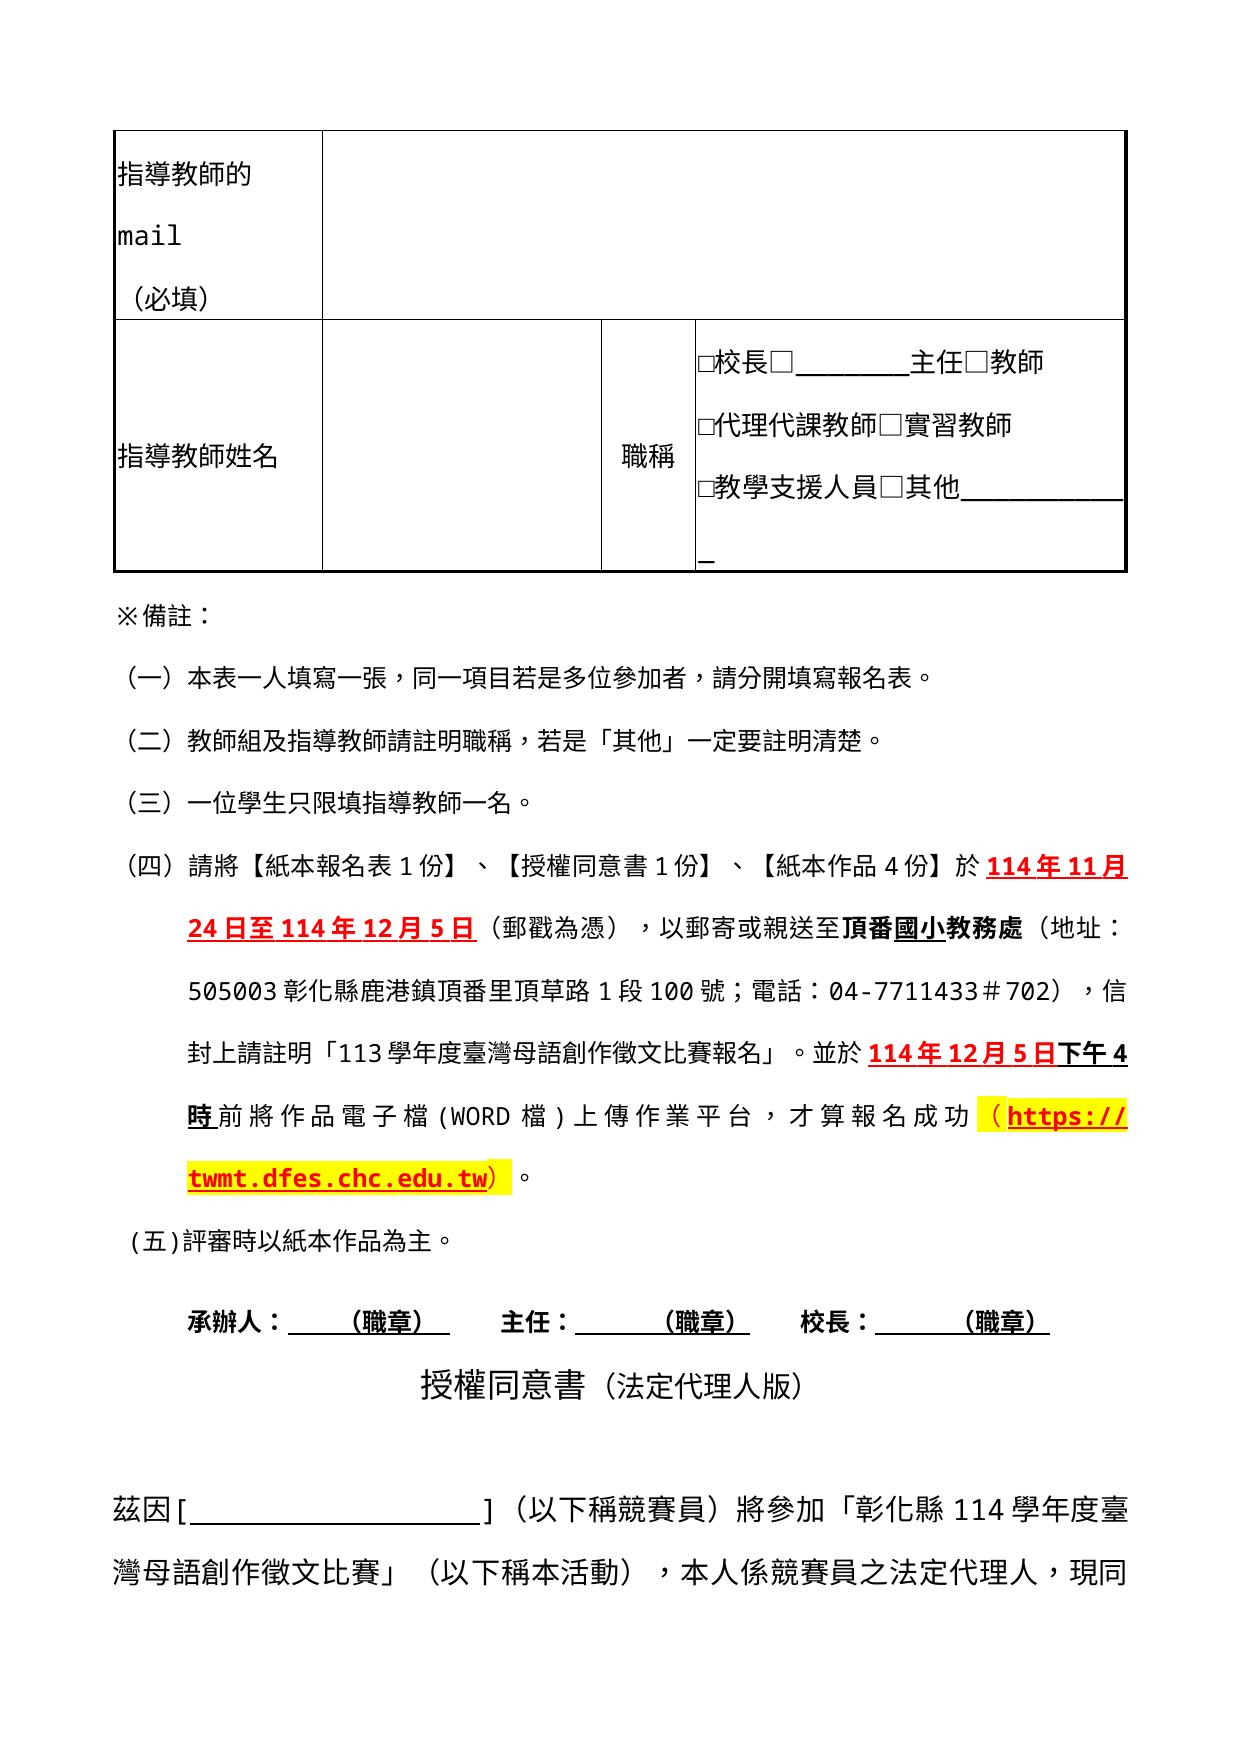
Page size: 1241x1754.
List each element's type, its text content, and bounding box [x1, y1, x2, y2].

table_cell [323, 320, 601, 569]
text 授權同意書（法定代理人版） [112, 1341, 1128, 1404]
text ※備註： [112, 573, 1128, 635]
table_cell 職稱 [602, 320, 695, 569]
table_cell 指導教師姓名 [116, 320, 322, 569]
text （四）請將【紙本報名表1份】、【授權同意書1份】、【紙本作品4份】於114年11月24日至114年12月5日（郵戳為憑），以郵寄或親送至頂番國小教務處（地址：505003彰化縣鹿港鎮頂番里頂草路1段100號；電話：04-7711433＃702），信封上請註明「113學年度臺灣母語創作徵文比賽報名」。並於114年12月5日下午4時前將作品電子檔(WORD檔)上傳作業平台，才算報名成功（https://twmt.dfes.chc.edu.tw）。 [112, 823, 1128, 1198]
text （二）教師組及指導教師請註明職稱，若是「其他」一定要註明清楚。 [112, 698, 1128, 760]
text (五)評審時以紙本作品為主。 [112, 1198, 1128, 1260]
table_cell □校長□_______主任□教師 □代理代課教師□實習教師 □教學支援人員□其他___________ [696, 320, 1124, 569]
table_cell [323, 131, 1124, 318]
text 承辦人： （職章） 主任： （職章） 校長： （職章） [112, 1279, 1128, 1341]
text （三）一位學生只限填指導教師一名。 [112, 760, 1128, 823]
text （一）本表一人填寫一張，同一項目若是多位參加者，請分開填寫報名表。 [112, 635, 1128, 698]
table_cell 指導教師的mail （必填） [116, 131, 322, 318]
text 茲因[ ]（以下稱競賽員）將參加「彰化縣114學年度臺灣母語創作徵文比賽」（以下稱本活動），本人係競賽員之法定代理人，現同 [112, 1466, 1130, 1591]
